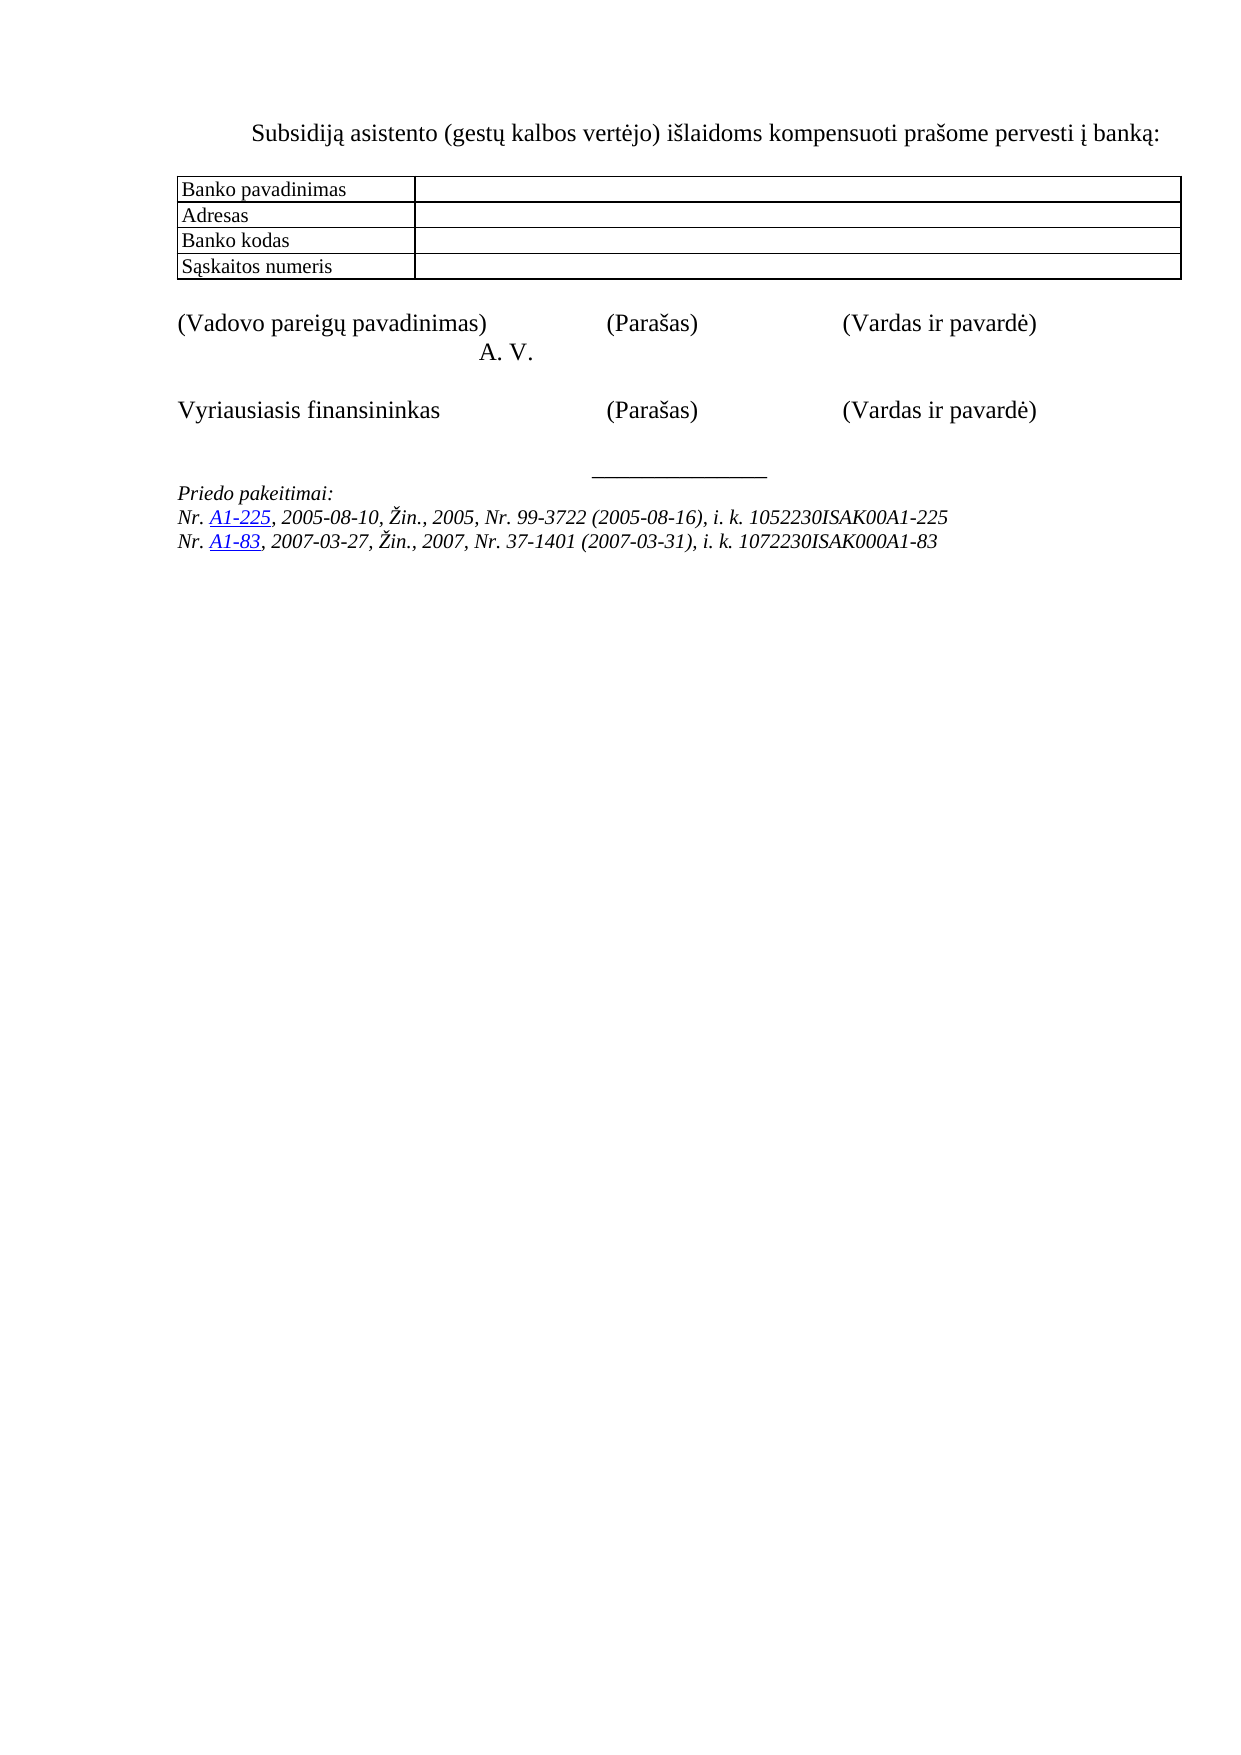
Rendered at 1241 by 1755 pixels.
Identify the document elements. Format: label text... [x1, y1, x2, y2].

text (Vadovo pareigų pavadinimas) (Parašas) (Vardas ir pavardė) [177, 308, 1181, 337]
table_cell [416, 254, 1180, 278]
table_cell Sąskaitos numeris [178, 254, 414, 278]
table_cell [416, 228, 1180, 252]
text Nr. A1-225, 2005-08-10, Žin., 2005, Nr. 99-3722 (2005-08-16), i. k. 1052230ISAK00A1-225 [177, 505, 1181, 529]
text Vyriausiasis finansininkas (Parašas) (Vardas ir pavardė) [177, 395, 1181, 423]
table_cell Banko kodas [178, 228, 414, 252]
text Nr. A1-83, 2007-03-27, Žin., 2007, Nr. 37-1401 (2007-03-31), i. k. 1072230ISAK000A1-83 [177, 529, 1181, 553]
table_cell [416, 203, 1180, 227]
table_header Banko pavadinimas [178, 177, 414, 201]
text Subsidiją asistento (gestų kalbos vertėjo) išlaidoms kompensuoti prašome pervesti į banką: [177, 118, 1181, 147]
table_cell Adresas [178, 203, 414, 227]
text A. V. [405, 337, 1181, 366]
text ______________ [177, 452, 1181, 481]
text Priedo pakeitimai: [177, 481, 1181, 505]
table_header [416, 177, 1180, 201]
